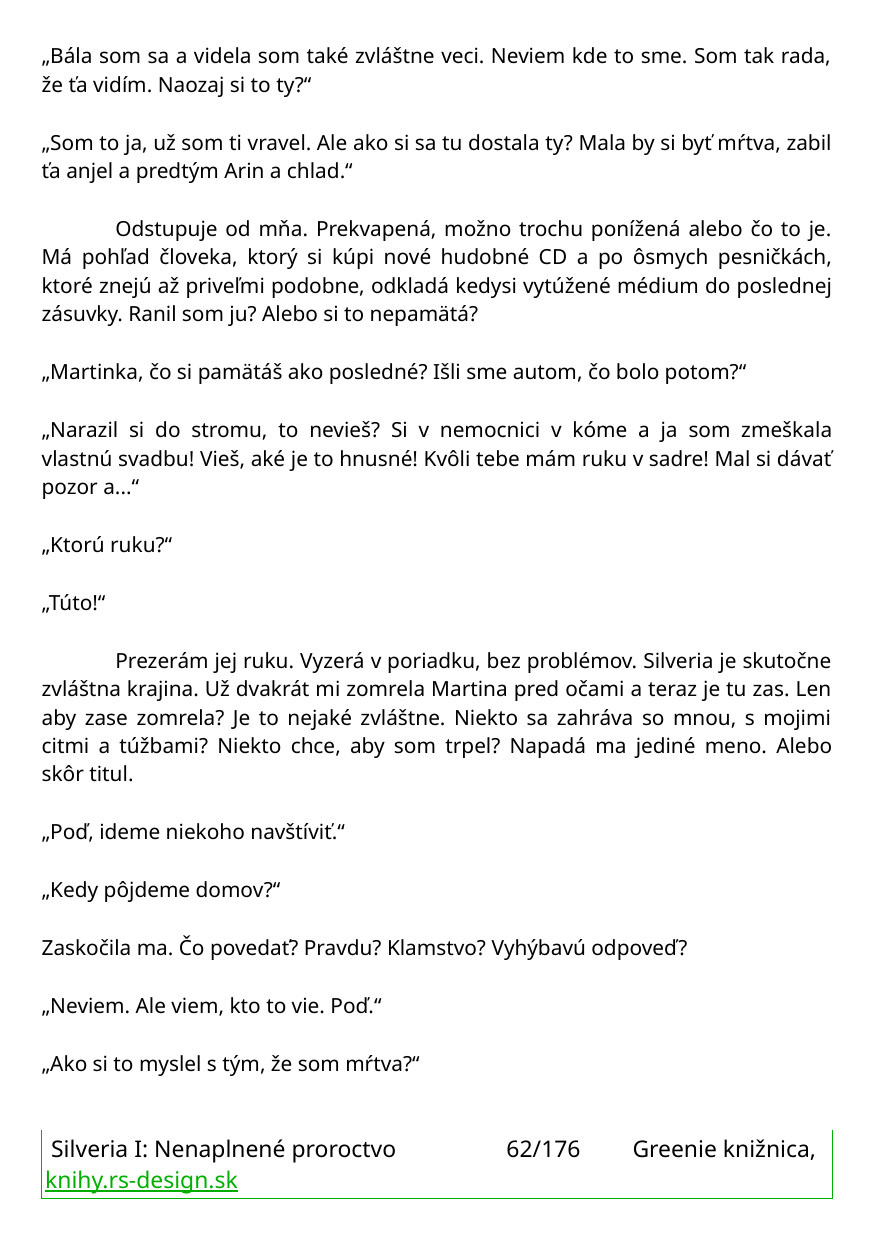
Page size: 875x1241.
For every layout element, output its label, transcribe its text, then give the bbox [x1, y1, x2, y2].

text „Narazil si do stromu, to nevieš? Si v nemocnici v kóme a ja som zmeškala vlastnú svadbu! Vieš, aké je to hnusné! Kvôli tebe mám ruku v sadre! Mal si dávať pozor a...“ [41, 415, 833, 501]
text „Ktorú ruku?“ [41, 530, 833, 558]
text „Martinka, čo si pamätáš ako posledné? Išli sme autom, čo bolo potom?“ [41, 357, 833, 386]
text „Túto!“ [41, 588, 833, 616]
text „Bála som sa a videla som také zvláštne veci. Neviem kde to sme. Som tak rada, že ťa vidím. Naozaj si to ty?“ [41, 41, 833, 98]
text „Kedy pôjdeme domov?“ [41, 875, 833, 904]
text „Som to ja, už som ti vravel. Ale ako si sa tu dostala ty? Mala by si byť mŕtva, zabil ťa anjel a predtým Arin a chlad.“ [41, 128, 833, 184]
text Zaskočila ma. Čo povedať? Pravdu? Klamstvo? Vyhýbavú odpoveď? [41, 933, 833, 962]
text „Poď, ideme niekoho navštíviť.“ [41, 817, 833, 846]
text Prezerám jej ruku. Vyzerá v poriadku, bez problémov. Silveria je skutočne zvláštna krajina. Už dvakrát mi zomrela Martina pred očami a teraz je tu zas. Len aby zase zomrela? Je to nejaké zvláštne. Niekto sa zahráva so mnou, s mojimi citmi a túžbami? Niekto chce, aby som trpel? Napadá ma jediné meno. Alebo skôr titul. [41, 646, 833, 788]
text Odstupuje od mňa. Prekvapená, možno trochu ponížená alebo čo to je. Má pohľad človeka, ktorý si kúpi nové hudobné CD a po ôsmych pesničkách, ktoré znejú až priveľmi podobne, odkladá kedysi vytúžené médium do poslednej zásuvky. Ranil som ju? Alebo si to nepamätá? [41, 214, 833, 328]
text „Neviem. Ale viem, kto to vie. Poď.“ [41, 991, 833, 1020]
text „Ako si to myslel s tým, že som mŕtva?“ [41, 1049, 833, 1078]
